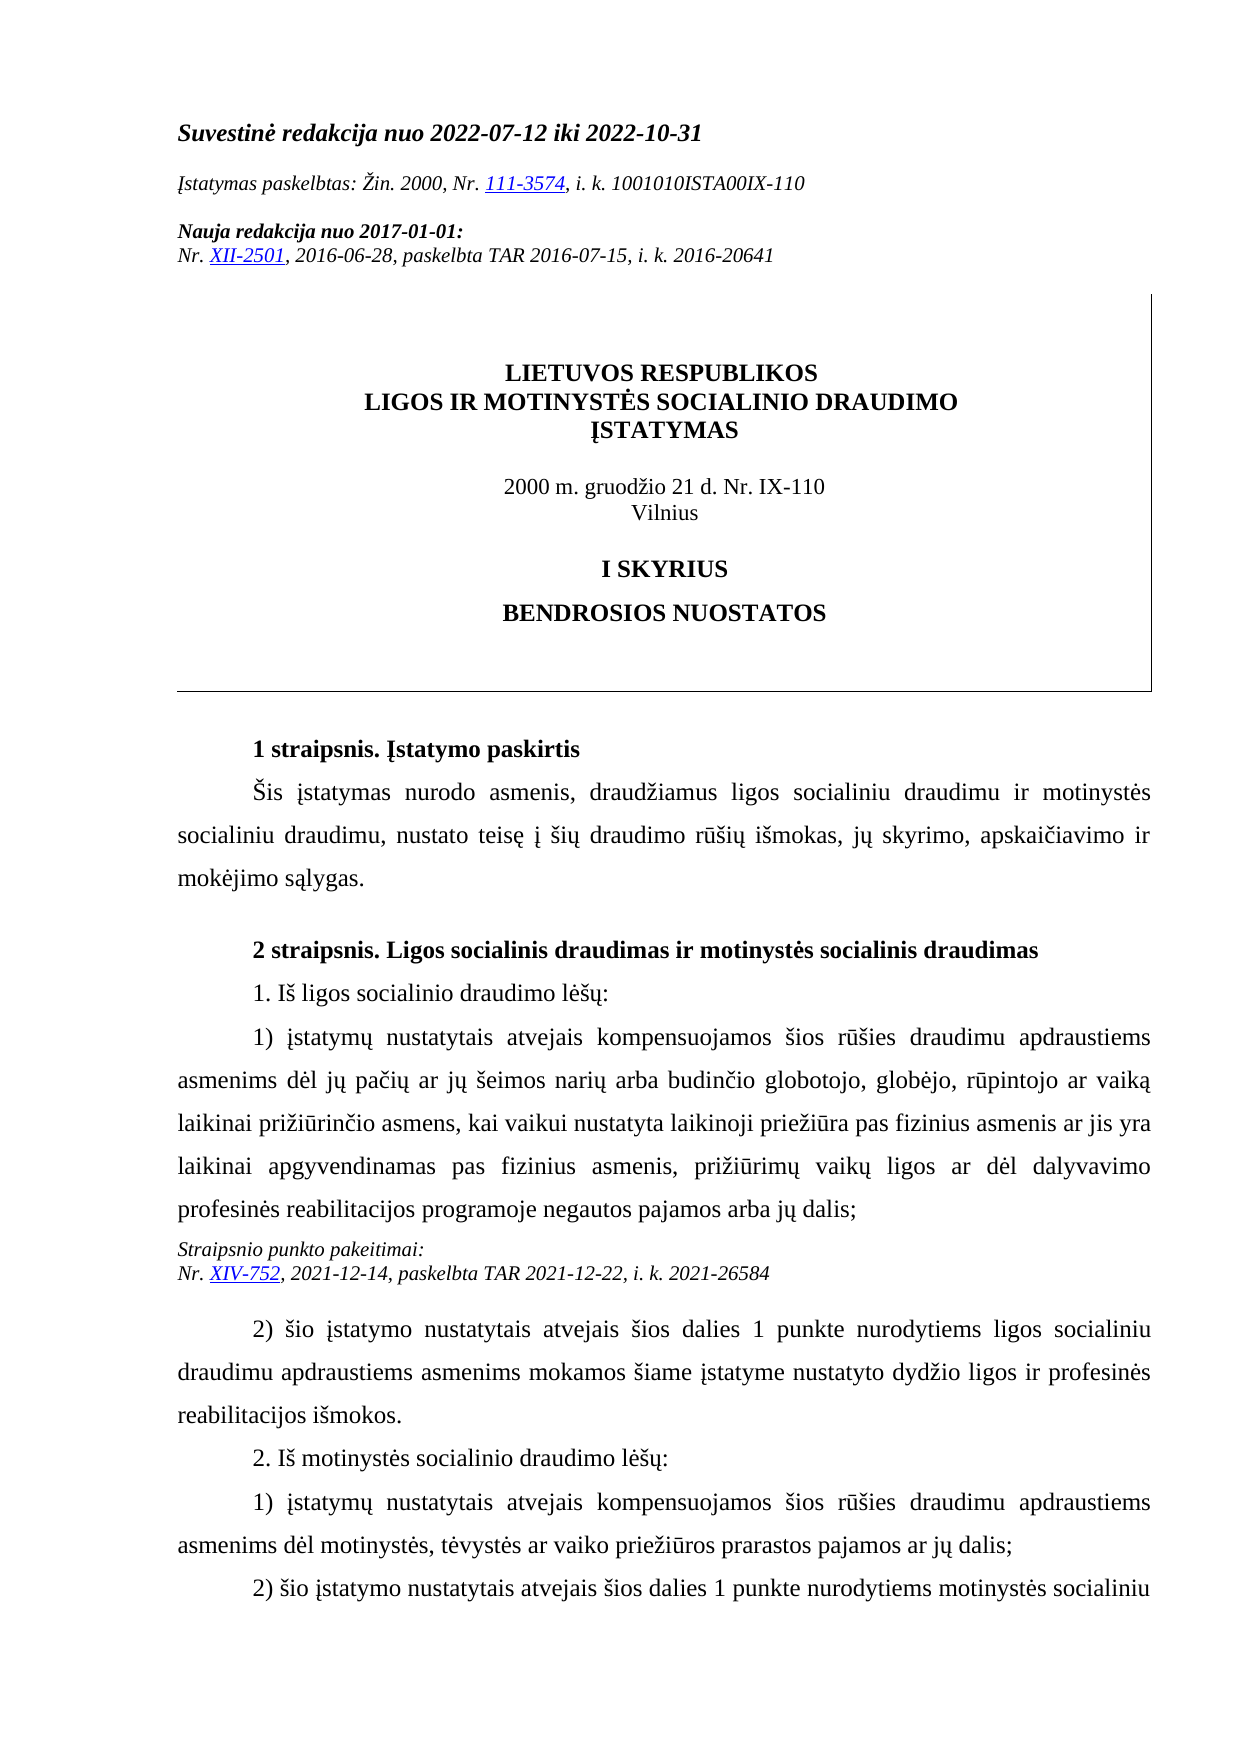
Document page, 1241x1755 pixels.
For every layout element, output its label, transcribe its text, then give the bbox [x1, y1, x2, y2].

text 2000 m. gruodžio 21 d. Nr. IX-110 [177, 473, 1151, 499]
text 1 straipsnis. Įstatymo paskirtis [177, 734, 1152, 763]
text LIETUVOS RESPUBLIKOS LIGOS IR MOTINYSTĖS SOCIALINIO DRAUDIMO ĮSTATYMAS [177, 293, 1152, 444]
text Suvestinė redakcija nuo 2022-07-12 iki 2022-10-31 [177, 118, 1152, 147]
text 1) įstatymų nustatytais atvejais kompensuojamos šios rūšies draudimu apdraustiems asmenims dėl jų pačių ar jų šeimos narių arba budinčio globotojo, globėjo, rūpintojo ar vaiką laikinai prižiūrinčio asmens, kai vaikui nustatyta laikinoji priežiūra pas fizinius asmenis ar jis yra laikinai apgyvendinamas pas fizinius asmenis, prižiūrimų vaikų ligos ar dėl dalyvavimo profesinės reabilitacijos programoje negautos pajamos arba jų dalis; [177, 1022, 1152, 1223]
text Šis įstatymas nurodo asmenis, draudžiamus ligos socialiniu draudimu ir motinystės socialiniu draudimu, nustato teisę į šių draudimo rūšių išmokas, jų skyrimo, apskaičiavimo ir mokėjimo sąlygas. [177, 777, 1152, 892]
text Įstatymas paskelbtas: Žin. 2000, Nr. 111-3574, i. k. 1001010ISTA00IX-110 [177, 171, 1152, 195]
text Nauja redakcija nuo 2017-01-01: [177, 219, 1152, 243]
text Nr. XIV-752, 2021-12-14, paskelbta TAR 2021-12-22, i. k. 2021-26584 [177, 1261, 1152, 1285]
text BENDROSIOS NUOSTATOS [177, 533, 1152, 691]
text 1) įstatymų nustatytais atvejais kompensuojamos šios rūšies draudimu apdraustiems asmenims dėl motinystės, tėvystės ar vaiko priežiūros prarastos pajamos ar jų dalis; [177, 1487, 1152, 1558]
text 1. Iš ligos socialinio draudimo lėšų: [177, 978, 1152, 1007]
text 2 straipsnis. Ligos socialinis draudimas ir motinystės socialinis draudimas [177, 935, 1152, 964]
text Straipsnio punkto pakeitimai: [177, 1237, 1152, 1261]
text 2. Iš motinystės socialinio draudimo lėšų: [177, 1443, 1152, 1472]
text Vilnius [177, 499, 1151, 526]
text Nr. XII-2501, 2016-06-28, paskelbta TAR 2016-07-15, i. k. 2016-20641 [177, 243, 1152, 267]
text 2) šio įstatymo nustatytais atvejais šios dalies 1 punkte nurodytiems ligos socialiniu draudimu apdraustiems asmenims mokamos šiame įstatyme nustatyto dydžio ligos ir profesinės reabilitacijos išmokos. [177, 1314, 1152, 1429]
text 2) šio įstatymo nustatytais atvejais šios dalies 1 punkte nurodytiems motinystės socialiniu [177, 1573, 1152, 1602]
